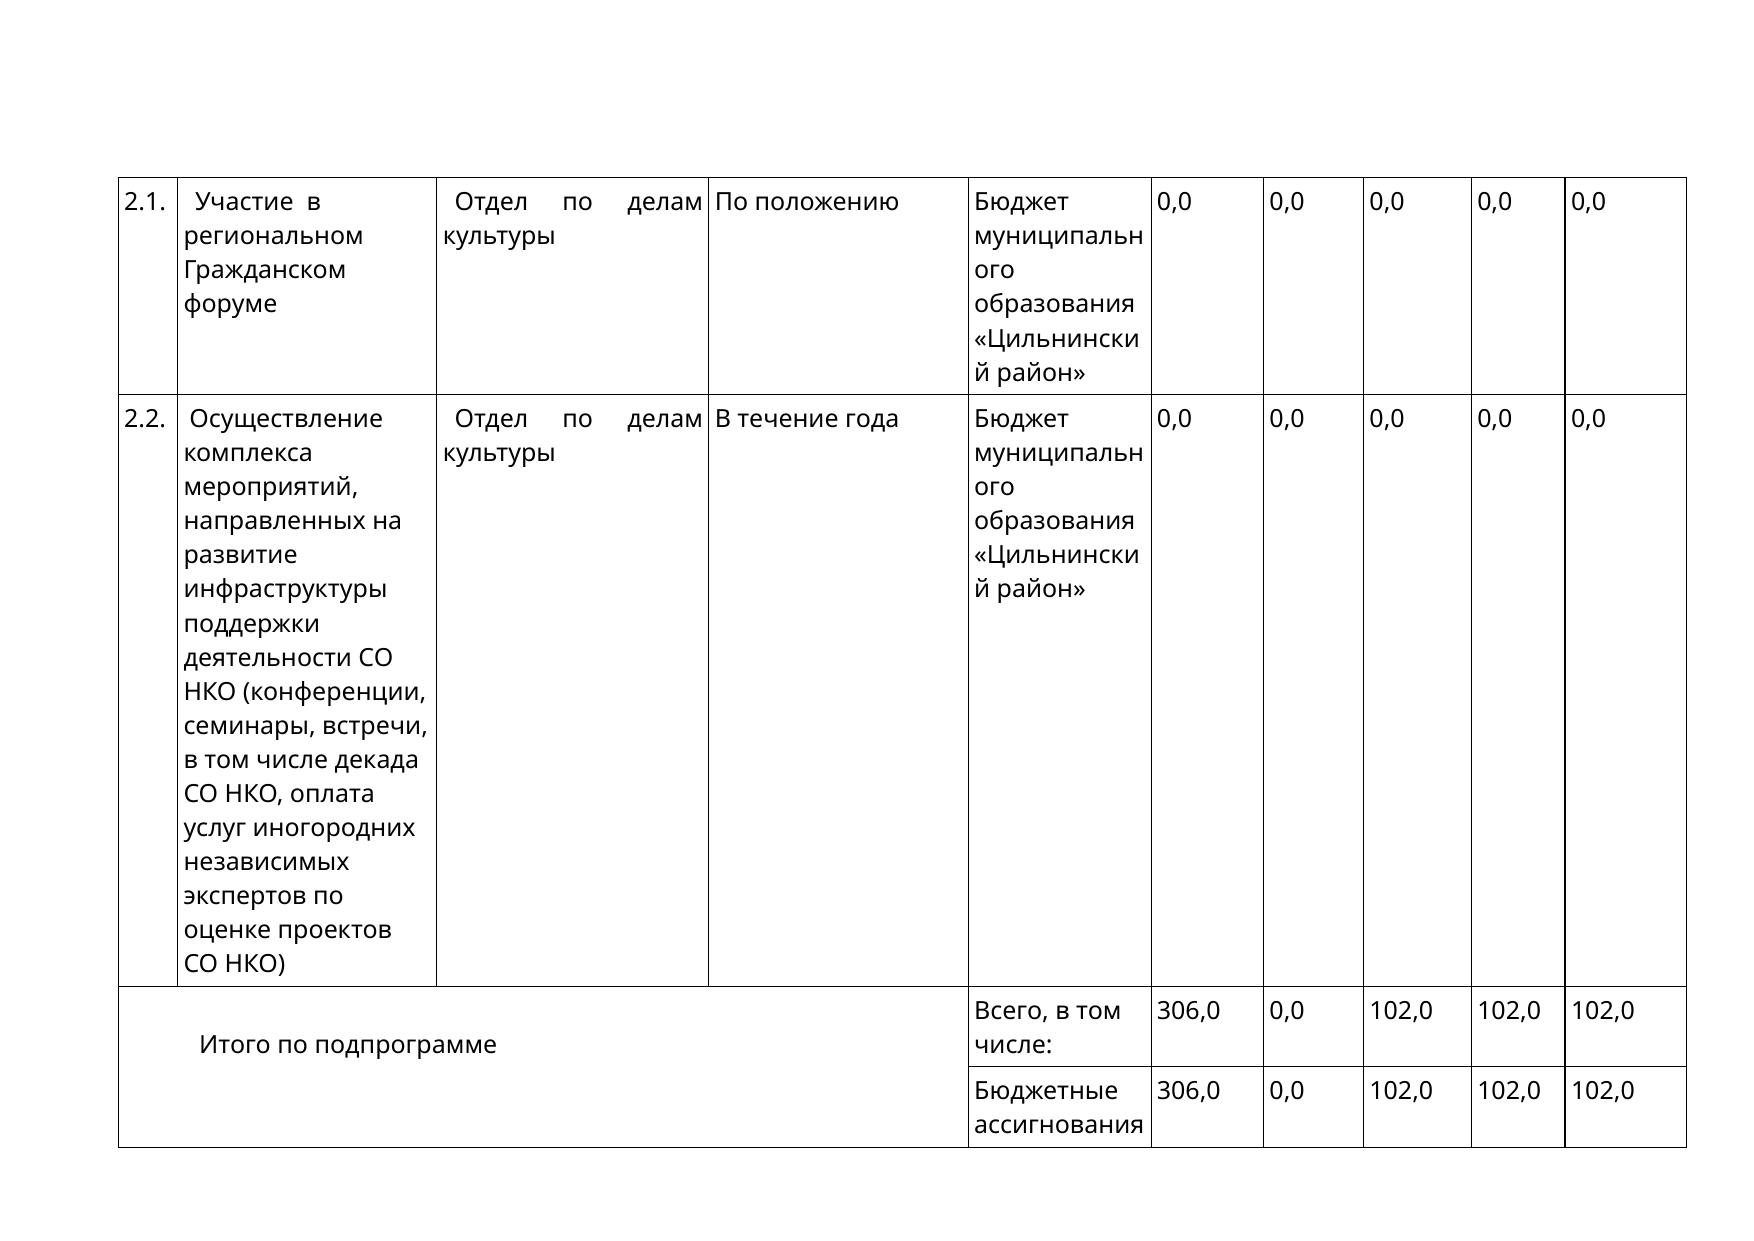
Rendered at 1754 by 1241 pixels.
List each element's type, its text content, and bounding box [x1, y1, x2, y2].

table_cell 0,0 [1264, 178, 1363, 394]
table_cell 0,0 [1264, 987, 1363, 1066]
table_cell 0,0 [1566, 178, 1686, 394]
table_cell 0,0 [1364, 178, 1471, 394]
table_cell Участие в региональном Гражданском форуме [178, 178, 436, 394]
table_cell 0,0 [1152, 395, 1263, 986]
table_cell 0,0 [1264, 395, 1363, 986]
table_cell 2.1. [119, 178, 177, 394]
table_cell 0,0 [1472, 395, 1564, 986]
table_cell 0,0 [1364, 395, 1471, 986]
table_cell 0,0 [1152, 178, 1263, 394]
table_cell Осуществление комплекса мероприятий, направленных на развитие инфраструктуры поддержки деятельности СО НКО (конференции, семинары, встречи, в том числе декада СО НКО, оплата услуг иногородних независимых экспертов по оценке проектов СО НКО) [178, 395, 436, 986]
table_cell 102,0 [1364, 987, 1471, 1066]
table_cell Всего, в том числе: [969, 987, 1151, 1066]
table_cell 102,0 [1472, 987, 1564, 1066]
table_cell Бюджет муниципального образования «Цильнинский район» [969, 395, 1151, 986]
table_cell 2.2. [119, 395, 177, 986]
table_cell Бюджет муниципального образования «Цильнинский район» [969, 178, 1151, 394]
table_cell Бюджетные ассигнования [969, 1067, 1151, 1147]
table_cell 0,0 [1472, 178, 1564, 394]
table_cell 102,0 [1472, 1067, 1564, 1147]
table_cell Отдел по делам культуры [437, 395, 708, 986]
table_cell 0,0 [1566, 395, 1686, 986]
table_cell Итого по подпрограмме [119, 987, 968, 1147]
table_cell 102,0 [1566, 987, 1686, 1066]
table_cell 306,0 [1152, 1067, 1263, 1147]
table_cell В течение года [709, 395, 968, 986]
table_cell 102,0 [1364, 1067, 1471, 1147]
table_cell 102,0 [1566, 1067, 1686, 1147]
table_cell По положению [709, 178, 968, 394]
table_cell Отдел по делам культуры [437, 178, 708, 394]
table_cell 0,0 [1264, 1067, 1363, 1147]
table_cell 306,0 [1152, 987, 1263, 1066]
